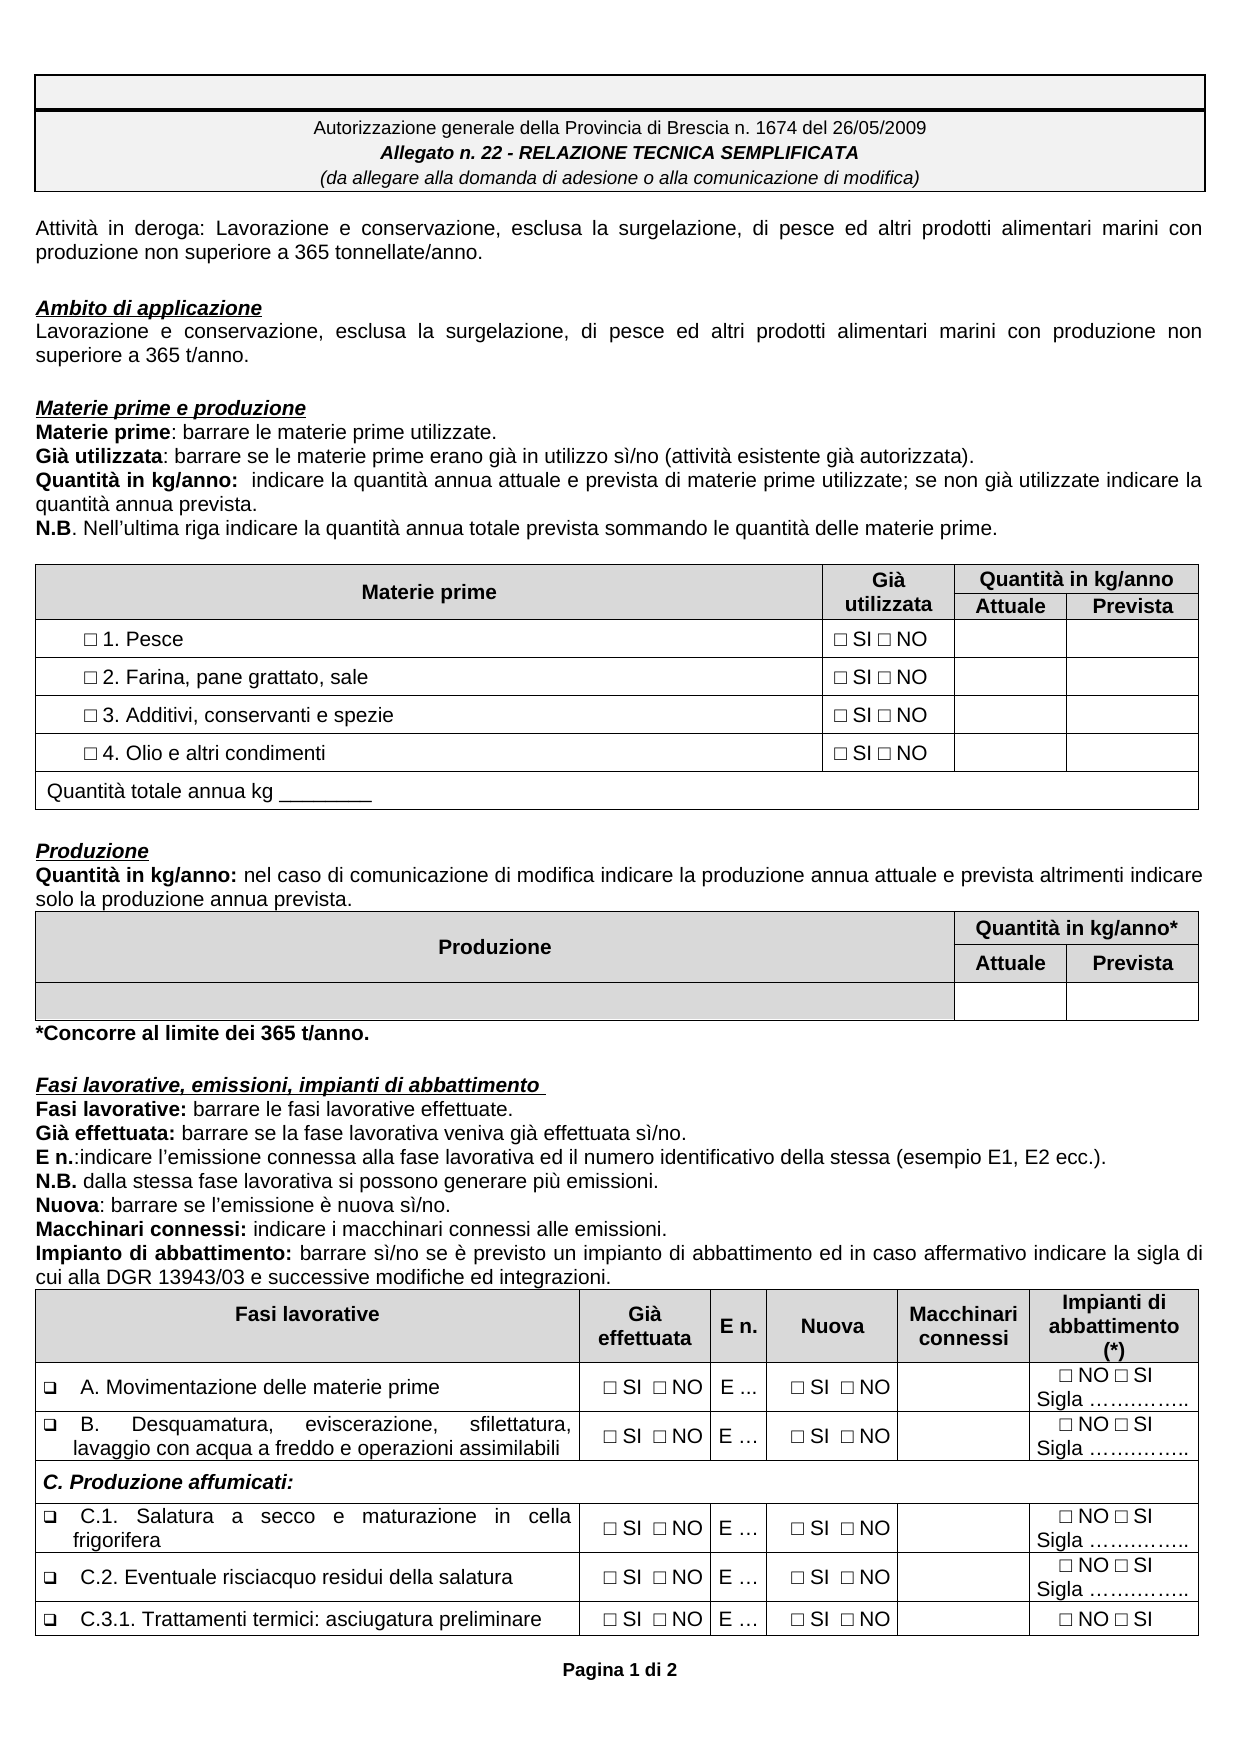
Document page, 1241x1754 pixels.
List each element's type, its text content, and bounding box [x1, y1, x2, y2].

table_cell Quantità totale annua kg ________ [36, 772, 1198, 809]
table_cell □ 3. Additivi, conservanti e spezie [36, 696, 822, 733]
table_cell □ NO □ SI Sigla …….…….. [1030, 1553, 1198, 1601]
subtitle Materie prime: barrare le materie prime utilizzate. [35, 420, 1204, 444]
text N.B. Nell’ultima riga indicare la quantità annua totale prevista sommando le quantità delle materie prime. [35, 516, 1204, 540]
table_cell [1067, 983, 1198, 1019]
table_cell E … [711, 1553, 766, 1601]
table_cell [898, 1602, 1029, 1635]
table_cell □ SI □ NO [823, 658, 954, 695]
table_cell [955, 734, 1066, 771]
table_cell □ SI □ NO [767, 1553, 897, 1601]
table_cell [898, 1504, 1029, 1552]
table_header Macchinari connessi [898, 1290, 1029, 1362]
text Quantità in kg/anno: nel caso di comunicazione di modifica indicare la produzione annua attuale e prevista altrimenti indicare solo la produzione annua prevista. [35, 863, 1204, 911]
table_cell □ SI □ NO [580, 1504, 710, 1552]
table_cell □ SI □ NO [767, 1504, 897, 1552]
table_cell A. Movimentazione delle materie prime [36, 1363, 579, 1411]
table_cell □ SI □ NO [823, 734, 954, 771]
table_cell [1067, 734, 1198, 771]
table_cell [955, 658, 1066, 695]
table_header Quantità in kg/anno* [955, 912, 1198, 944]
table_cell C. Produzione affumicati: [36, 1461, 1198, 1503]
text Autorizzazione generale della Provincia di Brescia n. 1674 del 26/05/2009 [36, 112, 1204, 138]
text Fasi lavorative: barrare le fasi lavorative effettuate. [35, 1097, 1204, 1121]
table_cell □ SI □ NO [767, 1602, 897, 1635]
text Allegato n. 22 - RELAZIONE TECNICA SEMPLIFICATA [36, 138, 1204, 160]
table_cell [1067, 620, 1198, 657]
table_cell E … [711, 1504, 766, 1552]
text *Concorre al limite dei 365 t/anno. [35, 1021, 1204, 1044]
subtitle Fasi lavorative, emissioni, impianti di abbattimento [35, 1073, 1204, 1097]
table_header Già utilizzata [823, 565, 954, 619]
table_cell □ SI □ NO [580, 1602, 710, 1635]
table_cell [1067, 696, 1198, 733]
table_cell Prevista [1067, 594, 1198, 619]
text E n.:indicare l’emissione connessa alla fase lavorativa ed il numero identificativo della stessa (esempio E1, E2 ecc.). [35, 1145, 1204, 1169]
table_cell [898, 1553, 1029, 1601]
table_cell □ SI □ NO [580, 1363, 710, 1411]
text Lavorazione e conservazione, esclusa la surgelazione, di pesce ed altri prodotti alimentari marini con produzione non superiore a 365 t/anno. [35, 319, 1204, 367]
table_cell B. Desquamatura, eviscerazione, sfilettatura, lavaggio con acqua a freddo e operazioni assimilabili [36, 1412, 579, 1460]
table_cell □ 4. Olio e altri condimenti [36, 734, 822, 771]
text Attività in deroga: Lavorazione e conservazione, esclusa la surgelazione, di pesce ed altri prodotti alimentari marini con produzione non superiore a 365 tonnellate/anno. [35, 216, 1204, 264]
table_cell C.3.1. Trattamenti termici: asciugatura preliminare [36, 1602, 579, 1635]
text Impianto di abbattimento: barrare sì/no se è previsto un impianto di abbattimento ed in caso affermativo indicare la sigla di cui alla DGR 13943/03 e successive modifiche ed integrazioni. [35, 1241, 1204, 1289]
subtitle Materie prime e produzione [35, 396, 1204, 420]
text N.B. dalla stessa fase lavorativa si possono generare più emissioni. [35, 1169, 1204, 1193]
table_header Già effettuata [580, 1290, 710, 1362]
table_header Fasi lavorative [36, 1290, 579, 1362]
table_cell [898, 1363, 1029, 1411]
table_cell □ SI □ NO [767, 1363, 897, 1411]
table_header Impianti di abbattimento (*) [1030, 1290, 1198, 1362]
text (da allegare alla domanda di adesione o alla comunicazione di modifica) [36, 160, 1204, 191]
text Nuova: barrare se l’emissione è nuova sì/no. [35, 1193, 1204, 1217]
text Già effettuata: barrare se la fase lavorativa veniva già effettuata sì/no. [35, 1121, 1204, 1145]
table_cell Attuale [955, 594, 1066, 619]
table_cell [955, 983, 1066, 1019]
table_cell E … [711, 1412, 766, 1460]
table_cell □ SI □ NO [580, 1553, 710, 1601]
text Quantità in kg/anno: indicare la quantità annua attuale e prevista di materie prime utilizzate; se non già utilizzate indicare la quantità annua prevista. [35, 468, 1204, 516]
table_cell C.2. Eventuale risciacquo residui della salatura [36, 1553, 579, 1601]
table_header E n. [711, 1290, 766, 1362]
table_cell Attuale [955, 945, 1066, 982]
table_cell □ SI □ NO [580, 1412, 710, 1460]
table_cell □ SI □ NO [823, 620, 954, 657]
table_cell [1067, 658, 1198, 695]
table_cell E ... [711, 1363, 766, 1411]
table_cell □ NO □ SI Sigla …….…….. [1030, 1504, 1198, 1552]
table_cell □ 1. Pesce [36, 620, 822, 657]
table_cell □ NO □ SI Sigla …….…….. [1030, 1363, 1198, 1411]
table_cell □ NO □ SI Sigla …….…….. [1030, 1412, 1198, 1460]
subtitle Produzione [35, 839, 1204, 863]
table_cell □ 2. Farina, pane grattato, sale [36, 658, 822, 695]
subtitle Ambito di applicazione [35, 295, 1204, 319]
table_cell □ SI □ NO [823, 696, 954, 733]
table_cell E … [711, 1602, 766, 1635]
subtitle Già utilizzata: barrare se le materie prime erano già in utilizzo sì/no (attività esistente già autorizzata). [35, 444, 1204, 468]
table_cell [36, 983, 954, 1019]
text Macchinari connessi: indicare i macchinari connessi alle emissioni. [35, 1217, 1204, 1241]
table_cell [898, 1412, 1029, 1460]
table_header Quantità in kg/anno [955, 565, 1198, 593]
table_cell [955, 696, 1066, 733]
table_header Nuova [767, 1290, 897, 1362]
table_cell □ SI □ NO [767, 1412, 897, 1460]
table_cell [955, 620, 1066, 657]
table_cell C.1. Salatura a secco e maturazione in cella frigorifera [36, 1504, 579, 1552]
table_header Produzione [36, 912, 954, 982]
table_cell □ NO □ SI [1030, 1602, 1198, 1635]
table_header Materie prime [36, 565, 822, 619]
table_cell Prevista [1067, 945, 1198, 982]
